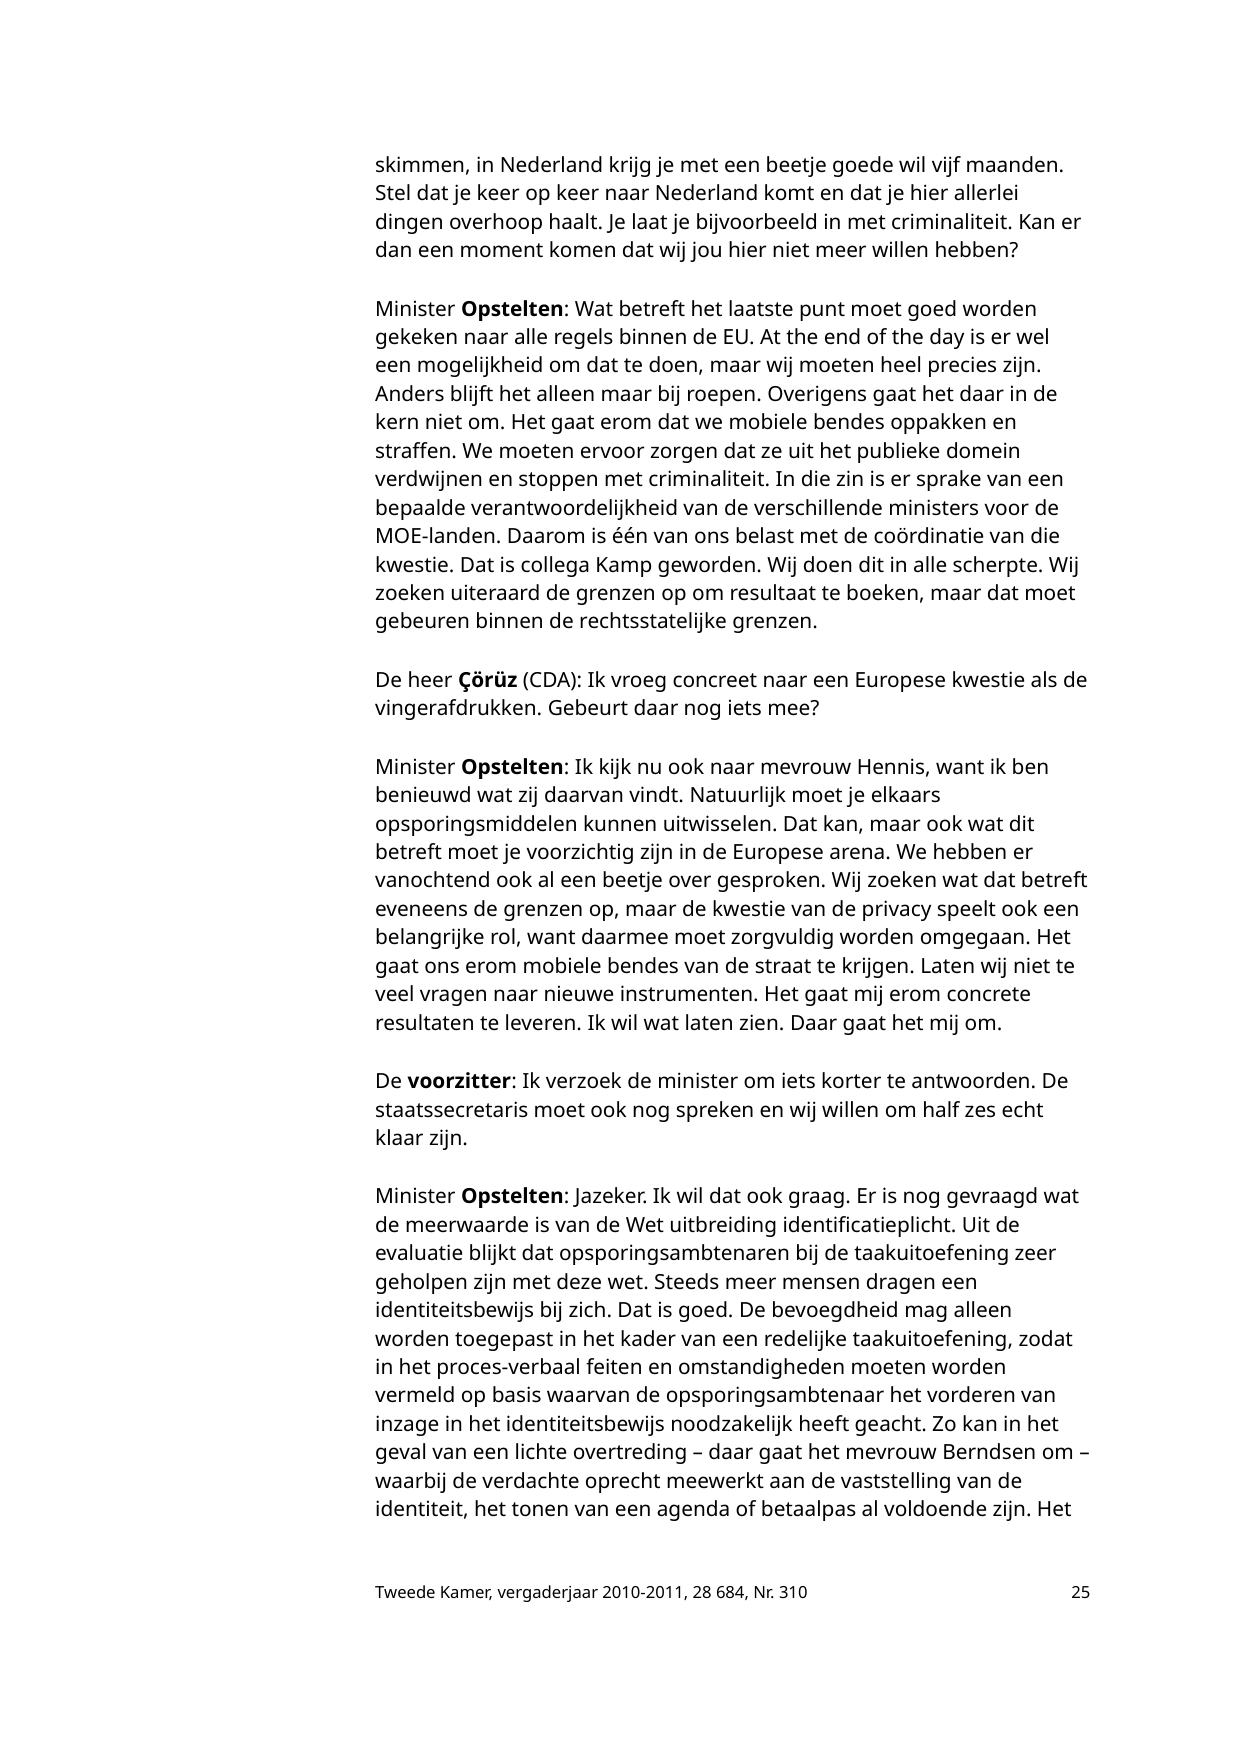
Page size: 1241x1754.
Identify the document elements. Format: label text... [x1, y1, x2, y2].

text De voorzitter: Ik verzoek de minister om iets korter te antwoorden. De staatssecretaris moet ook nog spreken en wij willen om half zes echt klaar zijn. [375, 1066, 1090, 1152]
text Minister Opstelten: Wat betreft het laatste punt moet goed worden gekeken naar alle regels binnen de EU. At the end of the day is er wel een mogelijkheid om dat te doen, maar wij moeten heel precies zijn. Anders blijft het alleen maar bij roepen. Overigens gaat het daar in de kern niet om. Het gaat erom dat we mobiele bendes oppakken en straffen. We moeten ervoor zorgen dat ze uit het publieke domein verdwijnen en stoppen met criminaliteit. In die zin is er sprake van een bepaalde verantwoordelijkheid van de verschillende ministers voor de MOE-landen. Daarom is één van ons belast met de coördinatie van die kwestie. Dat is collega Kamp geworden. Wij doen dit in alle scherpte. Wij zoeken uiteraard de grenzen op om resultaat te boeken, maar dat moet gebeuren binnen de rechtsstatelijke grenzen. [375, 294, 1090, 635]
text skimmen, in Nederland krijg je met een beetje goede wil vijf maanden. Stel dat je keer op keer naar Nederland komt en dat je hier allerlei dingen overhoop haalt. Je laat je bijvoorbeeld in met criminaliteit. Kan er dan een moment komen dat wij jou hier niet meer willen hebben? [375, 150, 1090, 264]
text Minister Opstelten: Jazeker. Ik wil dat ook graag. Er is nog gevraagd wat de meerwaarde is van de Wet uitbreiding identificatieplicht. Uit de evaluatie blijkt dat opsporingsambtenaren bij de taakuitoefening zeer geholpen zijn met deze wet. Steeds meer mensen dragen een identiteitsbewijs bij zich. Dat is goed. De bevoegdheid mag alleen worden toegepast in het kader van een redelijke taakuitoefening, zodat in het proces-verbaal feiten en omstandigheden moeten worden vermeld op basis waarvan de opsporingsambtenaar het vorderen van inzage in het identiteitsbewijs noodzakelijk heeft geacht. Zo kan in het geval van een lichte overtreding – daar gaat het mevrouw Berndsen om – waarbij de verdachte oprecht meewerkt aan de vaststelling van de identiteit, het tonen van een agenda of betaalpas al voldoende zijn. Het [375, 1182, 1090, 1523]
text De heer Çörüz (CDA): Ik vroeg concreet naar een Europese kwestie als de vingerafdrukken. Gebeurt daar nog iets mee? [375, 665, 1090, 722]
text Minister Opstelten: Ik kijk nu ook naar mevrouw Hennis, want ik ben benieuwd wat zij daarvan vindt. Natuurlijk moet je elkaars opsporingsmiddelen kunnen uitwisselen. Dat kan, maar ook wat dit betreft moet je voorzichtig zijn in de Europese arena. We hebben er vanochtend ook al een beetje over gesproken. Wij zoeken wat dat betreft eveneens de grenzen op, maar de kwestie van de privacy speelt ook een belangrijke rol, want daarmee moet zorgvuldig worden omgegaan. Het gaat ons erom mobiele bendes van de straat te krijgen. Laten wij niet te veel vragen naar nieuwe instrumenten. Het gaat mij erom concrete resultaten te leveren. Ik wil wat laten zien. Daar gaat het mij om. [375, 752, 1090, 1036]
